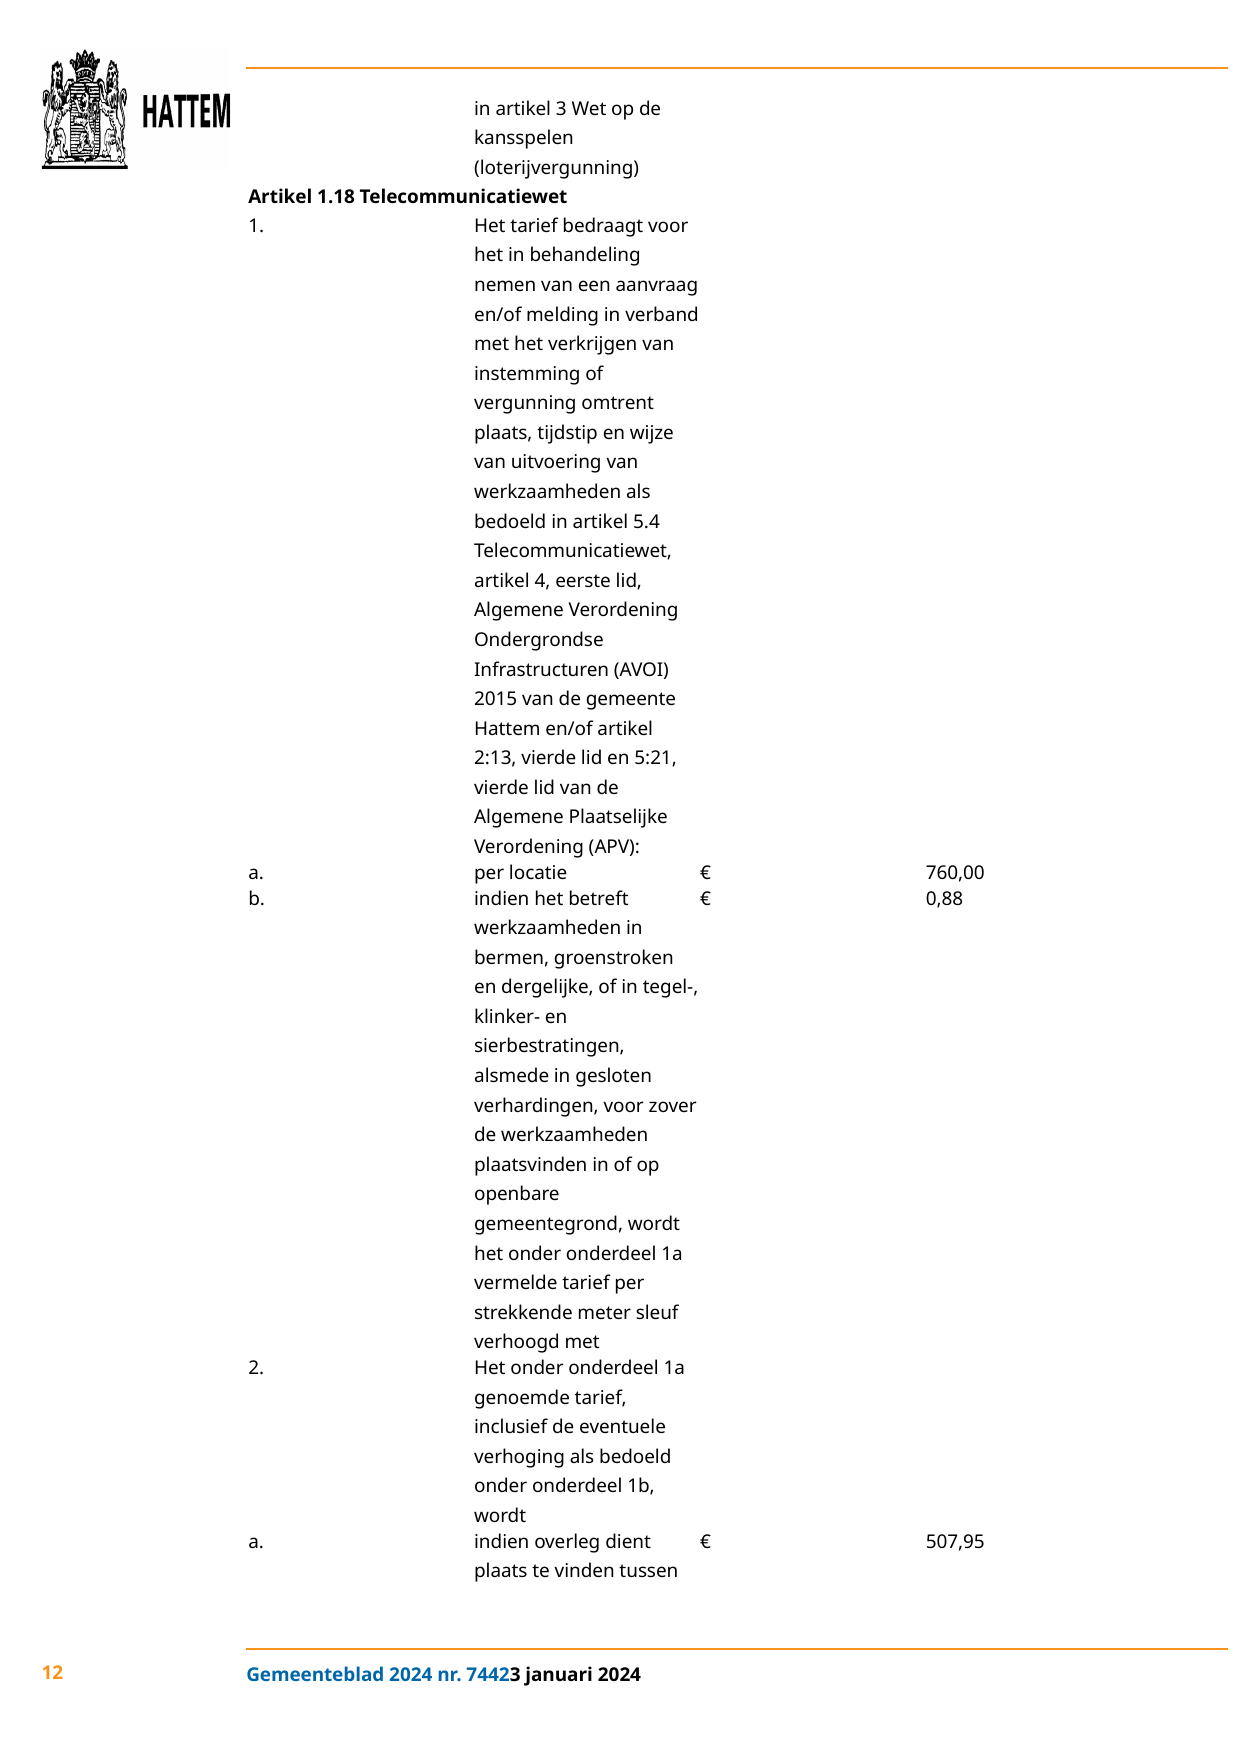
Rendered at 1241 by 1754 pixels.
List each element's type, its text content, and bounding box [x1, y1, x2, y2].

table_cell per locatie [474, 859, 700, 885]
picture [41, 47, 231, 172]
table_cell [700, 95, 926, 180]
table_cell in artikel 3 Wet op de kansspelen (loterijvergunning) [474, 95, 700, 180]
table_cell [926, 1354, 1152, 1528]
table_cell b. [248, 885, 474, 1354]
table_header [926, 212, 1152, 859]
table_header [700, 212, 926, 859]
table_cell € [700, 859, 926, 885]
table_cell indien het betreft werkzaamheden in bermen, groenstroken en dergelijke, of in tegel-, klinker- en sierbestratingen, alsmede in gesloten verhardingen, voor zover de werkzaamheden plaatsvinden in of op openbare gemeentegrond, wordt het onder onderdeel 1a vermelde tarief per strekkende meter sleuf verhoogd met [474, 885, 700, 1354]
table_header Artikel 1.18 Telecommunicatiewet [248, 183, 1152, 209]
table_cell [248, 95, 474, 180]
table_cell € [700, 1528, 926, 1583]
table_cell [926, 95, 1152, 180]
table_cell 760,00 [926, 859, 1152, 885]
table_header 1. [248, 212, 474, 859]
table_cell 2. [248, 1354, 474, 1528]
table_cell € [700, 885, 926, 1354]
table_cell 507,95 [926, 1528, 1152, 1583]
table_cell a. [248, 859, 474, 885]
table_cell Het onder onderdeel 1a genoemde tarief, inclusief de eventuele verhoging als bedoeld onder onderdeel 1b, wordt [474, 1354, 700, 1528]
table_cell 0,88 [926, 885, 1152, 1354]
table_cell a. [248, 1528, 474, 1583]
table_cell indien overleg dient plaats te vinden tussen [474, 1528, 700, 1583]
table_header Het tarief bedraagt voor het in behandeling nemen van een aanvraag en/of melding in verband met het verkrijgen van instemming of vergunning omtrent plaats, tijdstip en wijze van uitvoering van werkzaamheden als bedoeld in artikel 5.4 Telecommunicatiewet, artikel 4, eerste lid, Algemene Verordening Ondergrondse Infrastructuren (AVOI) 2015 van de gemeente Hattem en/of artikel 2:13, vierde lid en 5:21, vierde lid van de Algemene Plaatselijke Verordening (APV): [474, 212, 700, 859]
table_cell [700, 1354, 926, 1528]
